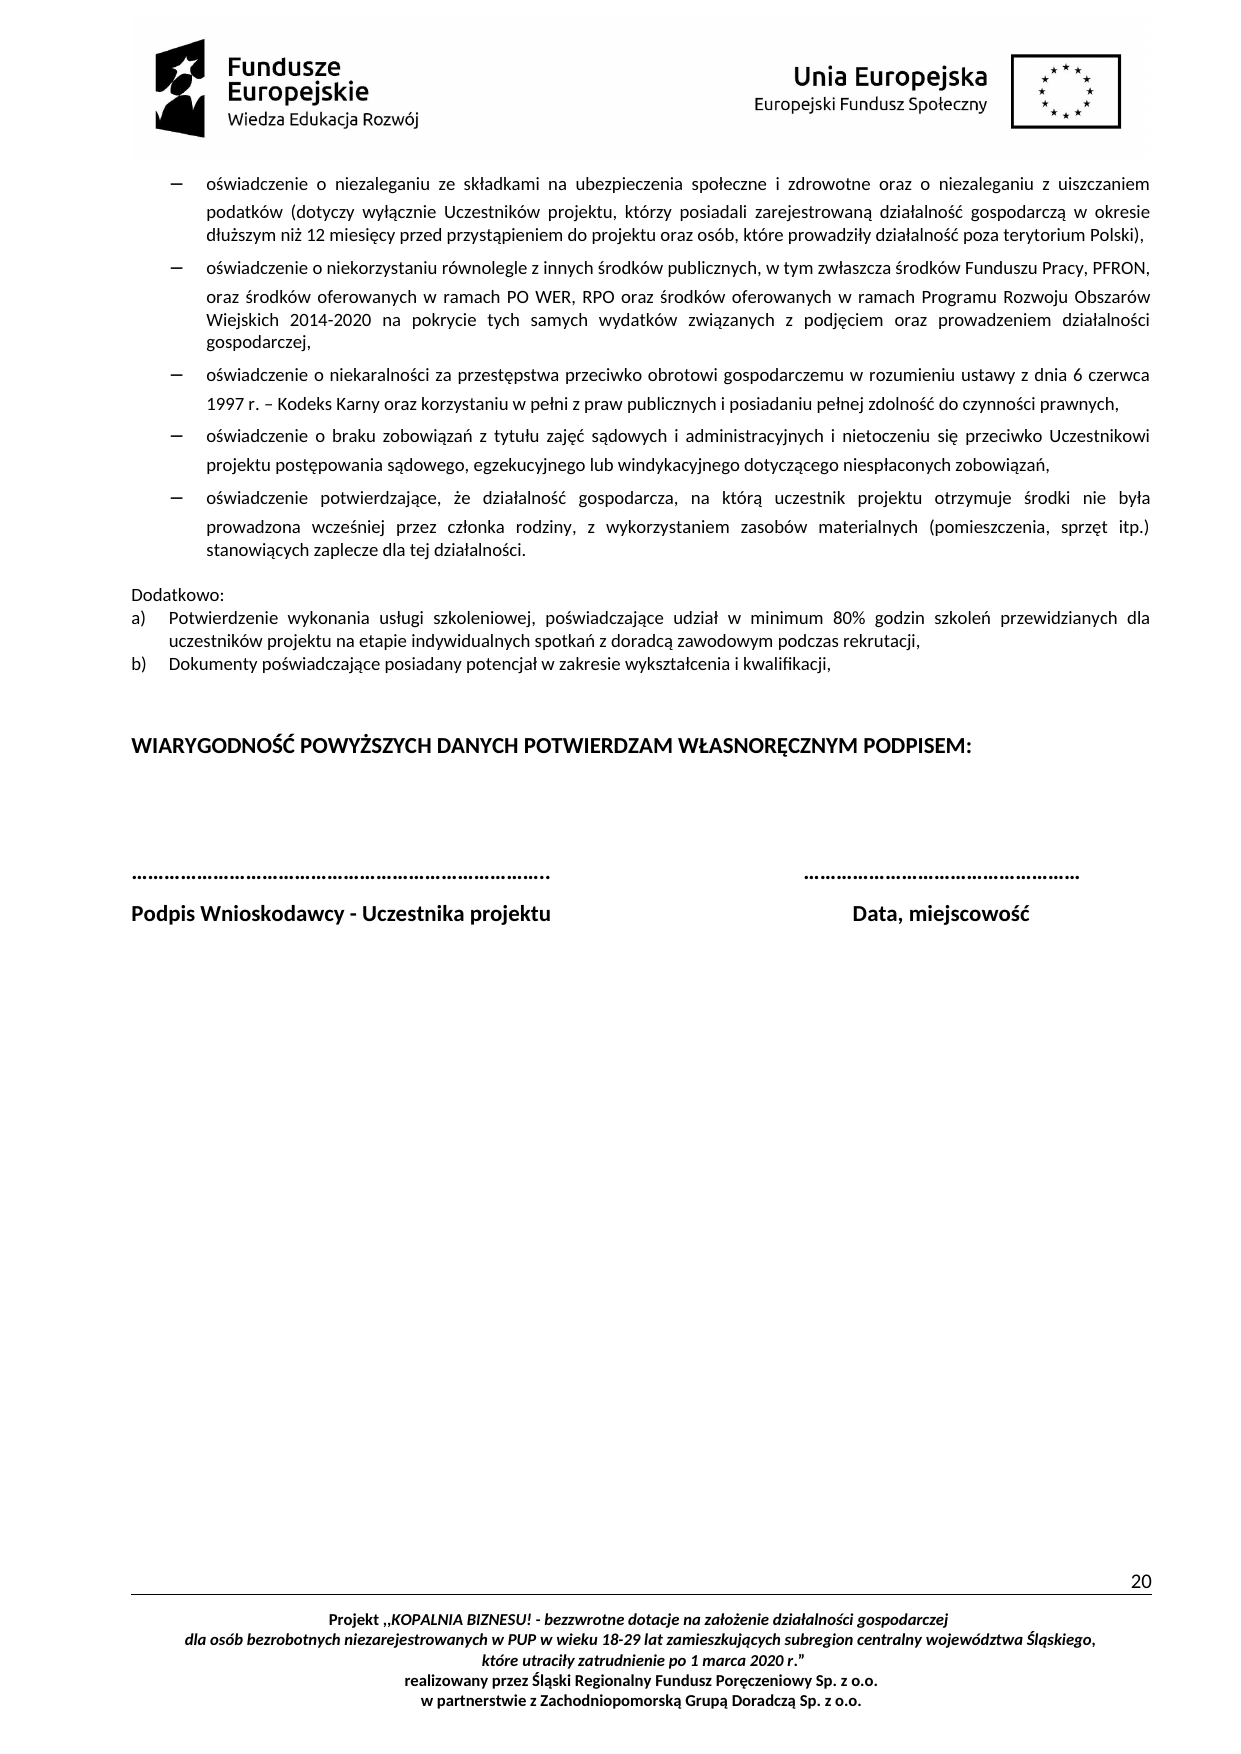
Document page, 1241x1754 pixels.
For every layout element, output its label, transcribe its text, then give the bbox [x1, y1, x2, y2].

list oświadczenie o niezaleganiu ze składkami na ubezpieczenia społeczne i zdrowotne oraz o niezaleganiu z uiszczaniem podatków (dotyczy wyłącznie Uczestników projektu, którzy posiadali zarejestrowaną działalność gospodarczą w okresie dłuższym niż 12 miesięcy przed przystąpieniem do projektu oraz osób, które prowadziły działalność poza terytorium Polski), [169, 162, 1152, 246]
list Potwierdzenie wykonania usługi szkoleniowej, poświadczające udział w minimum 80% godzin szkoleń przewidzianych dla uczestników projektu na etapie indywidualnych spotkań z doradcą zawodowym podczas rekrutacji, [131, 606, 1152, 652]
list oświadczenie potwierdzające, że działalność gospodarcza, na którą uczestnik projektu otrzymuje środki nie była prowadzona wcześniej przez członka rodziny, z wykorzystaniem zasobów materialnych (pomieszczenia, sprzęt itp.) stanowiących zaplecze dla tej działalności. [169, 476, 1152, 561]
text Dodatkowo: [131, 583, 1152, 606]
list oświadczenie o niekorzystaniu równolegle z innych środków publicznych, w tym zwłaszcza środków Funduszu Pracy, PFRON, oraz środków oferowanych w ramach PO WER, RPO oraz środków oferowanych w ramach Programu Rozwoju Obszarów Wiejskich 2014-2020 na pokrycie tych samych wydatków związanych z podjęciem oraz prowadzeniem działalności gospodarczej, [169, 246, 1152, 354]
list Dokumenty poświadczające posiadany potencjał w zakresie wykształcenia i kwalifikacji, [131, 652, 1152, 675]
text Podpis Wnioskodawcy - Uczestnika projektu Data, miejscowość [131, 899, 1152, 927]
text ………………………………………………………………….. …………………………………………… [131, 857, 1152, 885]
list oświadczenie o braku zobowiązań z tytułu zajęć sądowych i administracyjnych i nietoczeniu się przeciwko Uczestnikowi projektu postępowania sądowego, egzekucyjnego lub windykacyjnego dotyczącego niespłaconych zobowiązań, [169, 415, 1152, 476]
list oświadczenie o niekaralności za przestępstwa przeciwko obrotowi gospodarczemu w rozumieniu ustawy z dnia 6 czerwca 1997 r. – Kodeks Karny oraz korzystaniu w pełni z praw publicznych i posiadaniu pełnej zdolność do czynności prawnych, [169, 354, 1152, 415]
text WIARYGODNOŚĆ POWYŻSZYCH DANYCH POTWIERDZAM WŁASNORĘCZNYM PODPISEM: [131, 731, 1152, 759]
